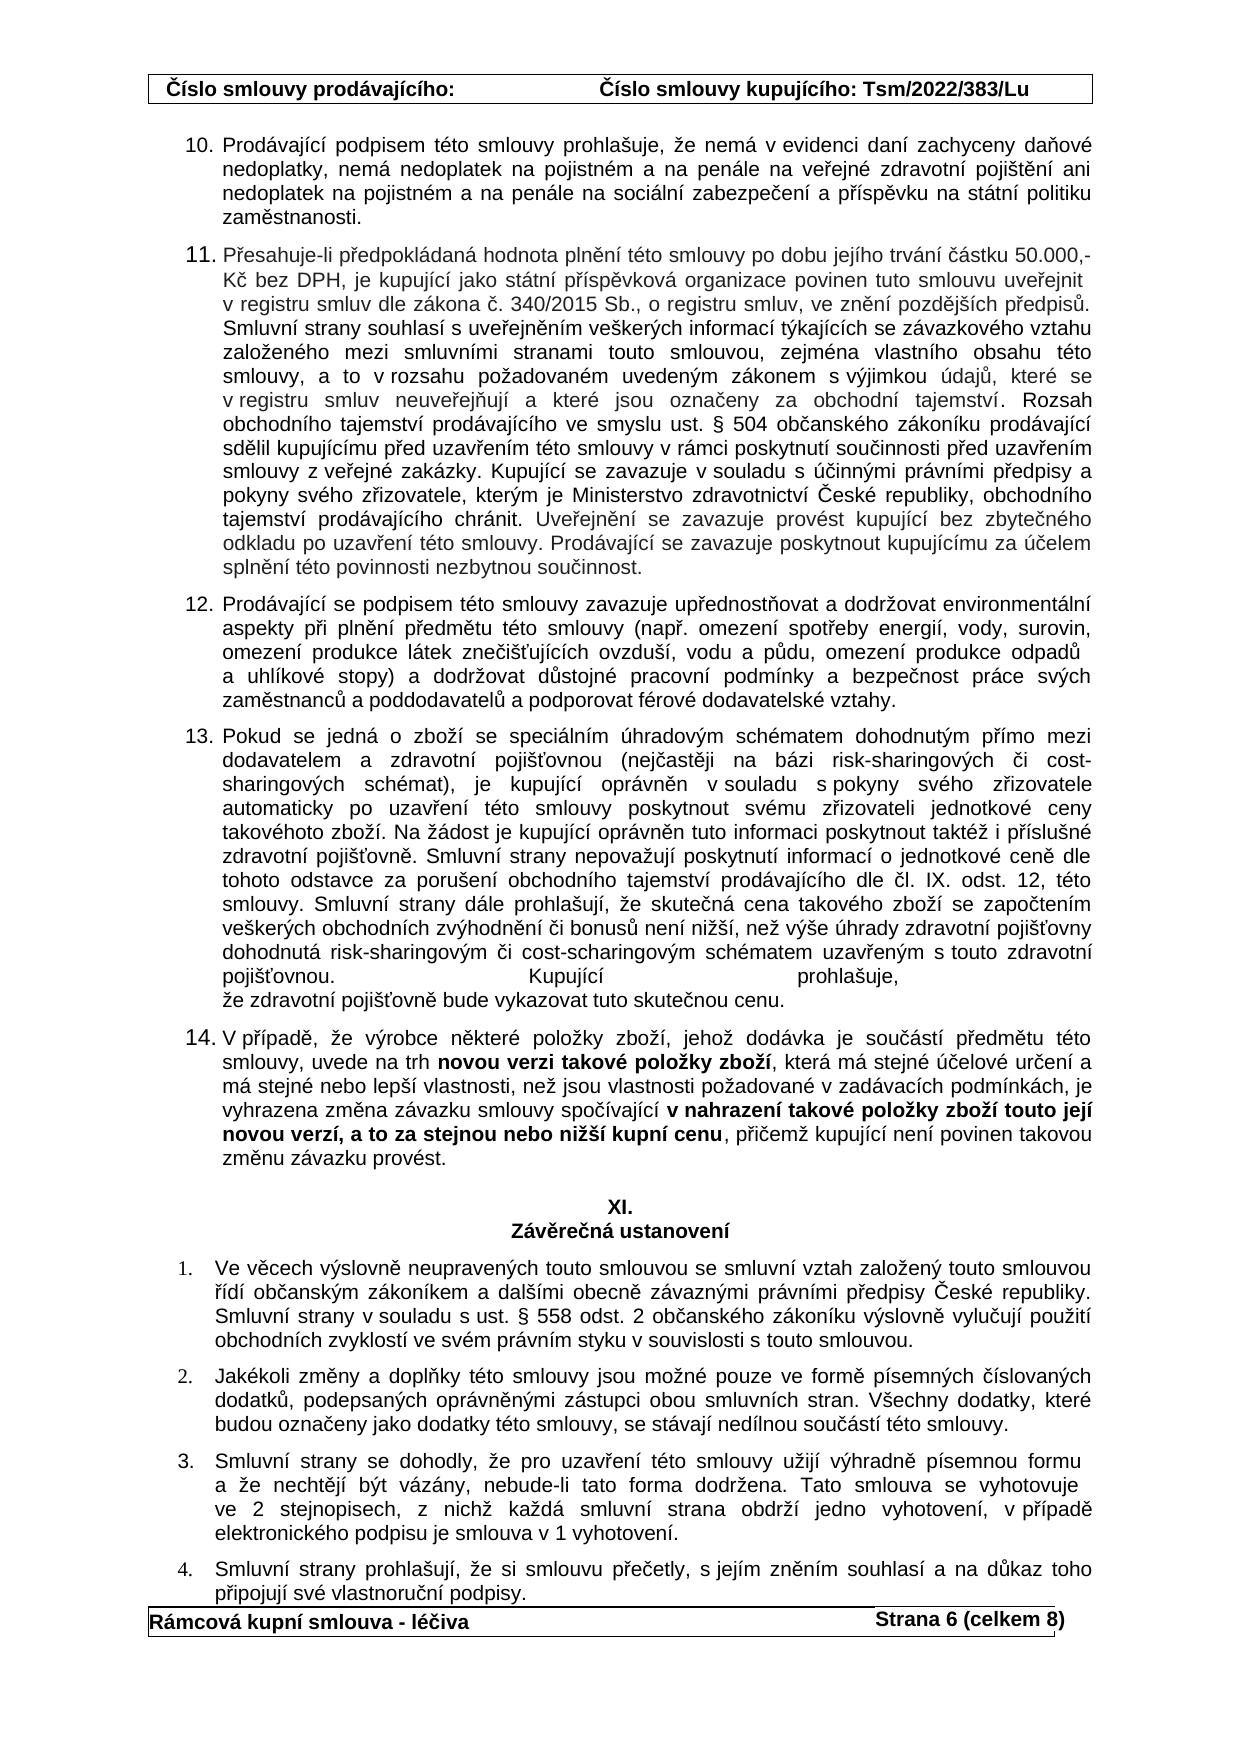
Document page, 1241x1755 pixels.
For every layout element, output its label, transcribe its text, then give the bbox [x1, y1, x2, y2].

list Smluvní strany se dohodly, že pro uzavření této smlouvy užijí výhradně písemnou formu a že nechtějí být vázány, nebude-li tato forma dodržena. Tato smlouva se vyhotovuje ve 2 stejnopisech, z nichž každá smluvní strana obdrží jedno vyhotovení, v případě elektronického podpisu je smlouva v 1 vyhotovení. [177, 1448, 1093, 1544]
list V případě, že výrobce některé položky zboží, jehož dodávka je součástí předmětu této smlouvy, uvede na trh novou verzi takové položky zboží, která má stejné účelové určení a má stejné nebo lepší vlastnosti, než jsou vlastnosti požadované v zadávacích podmínkách, je vyhrazena změna závazku smlouvy spočívající v nahrazení takové položky zboží touto její novou verzí, a to za stejnou nebo nižší kupní cenu, přičemž kupující není povinen takovou změnu závazku provést. [185, 1024, 1093, 1170]
text Závěrečná ustanovení [148, 1219, 1093, 1243]
list Ve věcech výslovně neupravených touto smlouvou se smluvní vztah založený touto smlouvou řídí občanským zákoníkem a dalšími obecně závaznými právními předpisy České republiky. Smluvní strany v souladu s ust. § 558 odst. 2 občanského zákoníku výslovně vylučují použití obchodních zvyklostí ve svém právním styku v souvislosti s touto smlouvou. [177, 1255, 1093, 1351]
list Přesahuje-li předpokládaná hodnota plnění této smlouvy po dobu jejího trvání částku 50.000,- Kč bez DPH, je kupující jako státní příspěvková organizace povinen tuto smlouvu uveřejnit v registru smluv dle zákona č. 340/2015 Sb., o registru smluv, ve znění pozdějších předpisů. Smluvní strany souhlasí s uveřejněním veškerých informací týkajících se závazkového vztahu založeného mezi smluvními stranami touto smlouvou, zejména vlastního obsahu této smlouvy, a to v rozsahu požadovaném uvedeným zákonem s výjimkou údajů, které se v registru smluv neuveřejňují a které jsou označeny za obchodní tajemství. Rozsah obchodního tajemství prodávajícího ve smyslu ust. § 504 občanského zákoníku prodávající sdělil kupujícímu před uzavřením této smlouvy v rámci poskytnutí součinnosti před uzavřením smlouvy z veřejné zakázky. Kupující se zavazuje v souladu s účinnými právními předpisy a pokyny svého zřizovatele, kterým je Ministerstvo zdravotnictví České republiky, obchodního tajemství prodávajícího chránit. Uveřejnění se zavazuje provést kupující bez zbytečného odkladu po uzavření této smlouvy. Prodávající se zavazuje poskytnout kupujícímu za účelem splnění této povinnosti nezbytnou součinnost. [185, 241, 1093, 579]
list Smluvní strany prohlašují, že si smlouvu přečetly, s jejím zněním souhlasí a na důkaz toho připojují své vlastnoruční podpisy. [177, 1557, 1093, 1605]
text XI. [148, 1195, 1093, 1219]
list Prodávající podpisem této smlouvy prohlašuje, že nemá v evidenci daní zachyceny daňové nedoplatky, nemá nedoplatek na pojistném a na penále na veřejné zdravotní pojištění ani nedoplatek na pojistném a na penále na sociální zabezpečení a příspěvku na státní politiku zaměstnanosti. [185, 133, 1093, 229]
list Prodávající se podpisem této smlouvy zavazuje upřednostňovat a dodržovat environmentální aspekty při plnění předmětu této smlouvy (např. omezení spotřeby energií, vody, surovin, omezení produkce látek znečišťujících ovzduší, vodu a půdu, omezení produkce odpadů a uhlíkové stopy) a dodržovat důstojné pracovní podmínky a bezpečnost práce svých zaměstnanců a poddodavatelů a podporovat férové dodavatelské vztahy. [185, 592, 1093, 711]
list Jakékoli změny a doplňky této smlouvy jsou možné pouze ve formě písemných číslovaných dodatků, podepsaných oprávněnými zástupci obou smluvních stran. Všechny dodatky, které budou označeny jako dodatky této smlouvy, se stávají nedílnou součástí této smlouvy. [177, 1364, 1093, 1436]
list Pokud se jedná o zboží se speciálním úhradovým schématem dohodnutým přímo mezi dodavatelem a zdravotní pojišťovnou (nejčastěji na bázi risk-sharingových či cost-sharingových schémat), je kupující oprávněn v souladu s pokyny svého zřizovatele automaticky po uzavření této smlouvy poskytnout svému zřizovateli jednotkové ceny takovéhoto zboží. Na žádost je kupující oprávněn tuto informaci poskytnout taktéž i příslušné zdravotní pojišťovně. Smluvní strany nepovažují poskytnutí informací o jednotkové ceně dle tohoto odstavce za porušení obchodního tajemství prodávajícího dle čl. IX. odst. 12, této smlouvy. Smluvní strany dále prohlašují, že skutečná cena takového zboží se započtením veškerých obchodních zvýhodnění či bonusů není nižší, než výše úhrady zdravotní pojišťovny dohodnutá risk-sharingovým či cost-scharingovým schématem uzavřeným s touto zdravotní pojišťovnou. Kupující prohlašuje, že zdravotní pojišťovně bude vykazovat tuto skutečnou cenu. [185, 724, 1093, 1011]
